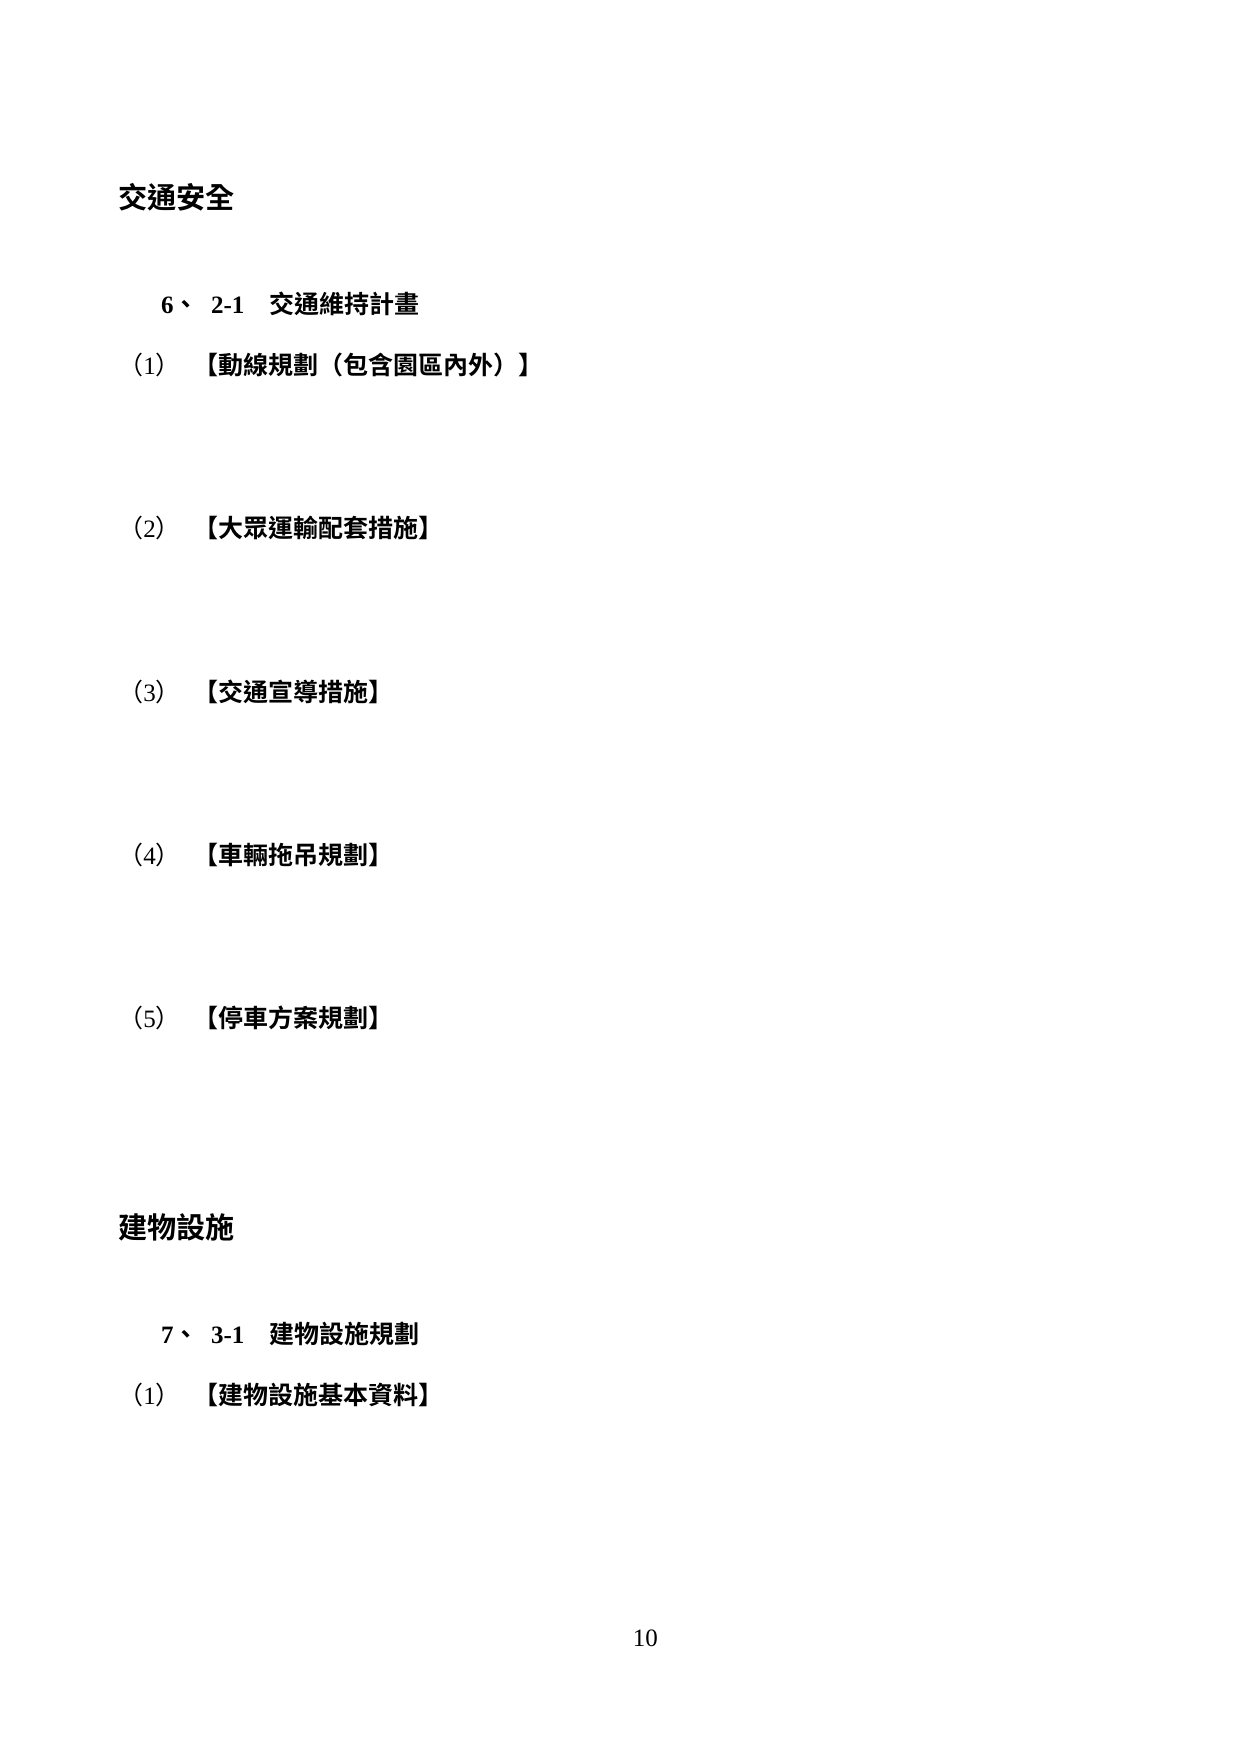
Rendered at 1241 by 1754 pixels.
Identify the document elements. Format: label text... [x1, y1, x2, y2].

subtitle 【大眾運輸配套措施】 [118, 509, 1122, 545]
subtitle 交通安全 [118, 175, 1122, 217]
subtitle 【車輛拖吊規劃】 [118, 835, 1122, 871]
subtitle 建物設施 [118, 1204, 1122, 1247]
subtitle 3-1 建物設施規劃 [186, 1291, 1122, 1353]
subtitle 【建物設施基本資料】 [118, 1376, 1122, 1412]
subtitle 【交通宣導措施】 [118, 672, 1122, 708]
subtitle 2-1 交通維持計畫 [186, 261, 1122, 323]
subtitle 【動線規劃（包含園區內外）】 [118, 346, 1122, 382]
subtitle 【停車方案規劃】 [118, 998, 1122, 1034]
